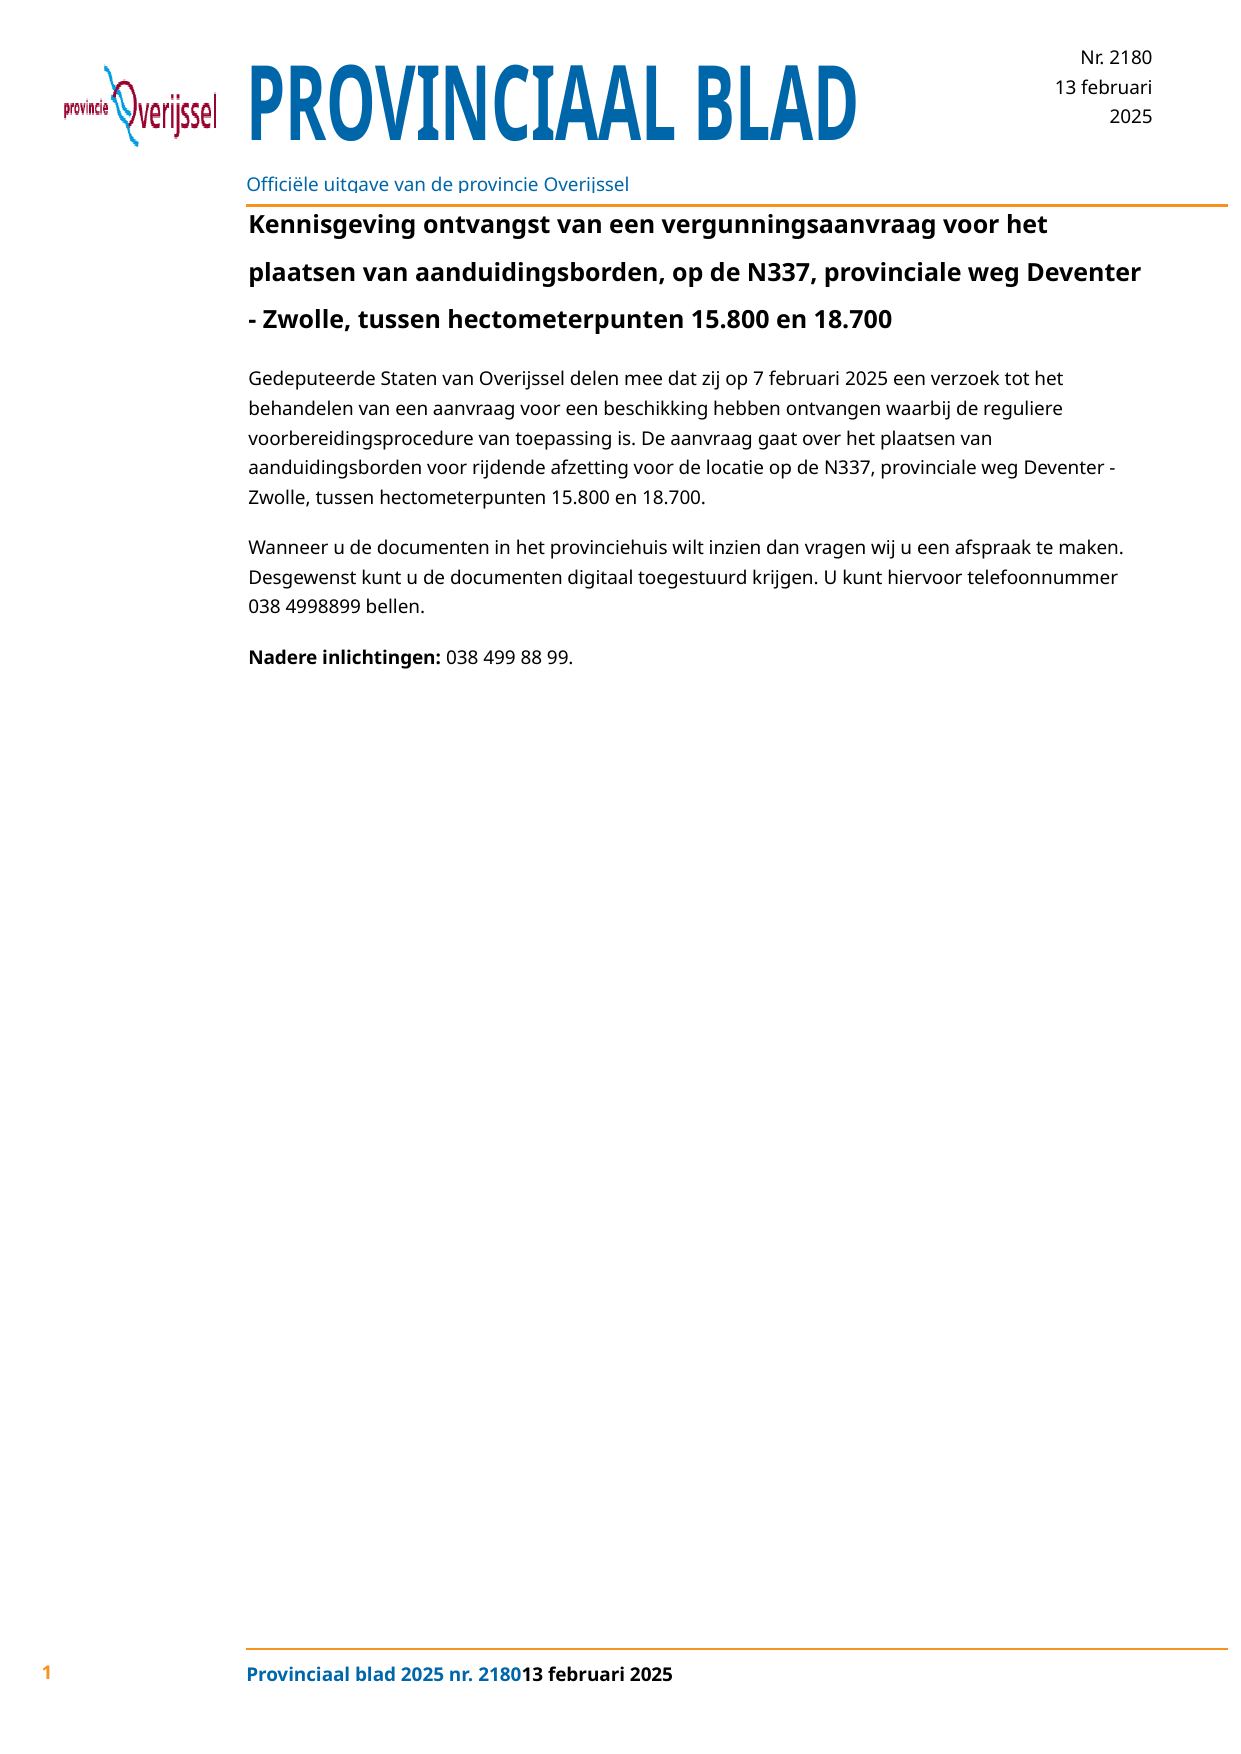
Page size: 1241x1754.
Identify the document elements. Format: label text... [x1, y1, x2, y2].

text Wanneer u de documenten in het provinciehuis wilt inzien dan vragen wij u een afspraak te maken. Desgewenst kunt u de documenten digitaal toegestuurd krijgen. U kunt hiervoor telefoonnummer 038 4998899 bellen. [248, 534, 1152, 619]
picture [41, 47, 231, 172]
text Nadere inlichtingen: 038 499 88 99. [248, 644, 1152, 669]
text Gedeputeerde Staten van Overijssel delen mee dat zij op 7 februari 2025 een verzoek tot het behandelen van een aanvraag voor een beschikking hebben ontvangen waarbij de reguliere voorbereidingsprocedure van toepassing is. De aanvraag gaat over het plaatsen van aanduidingsborden voor rijdende afzetting voor de locatie op de N337, provinciale weg Deventer - Zwolle, tussen hectometerpunten 15.800 en 18.700. [248, 366, 1152, 509]
text Kennisgeving ontvangst van een vergunningsaanvraag voor het plaatsen van aanduidingsborden, op de N337, provinciale weg Deventer - Zwolle, tussen hectometerpunten 15.800 en 18.700 [248, 207, 1152, 336]
